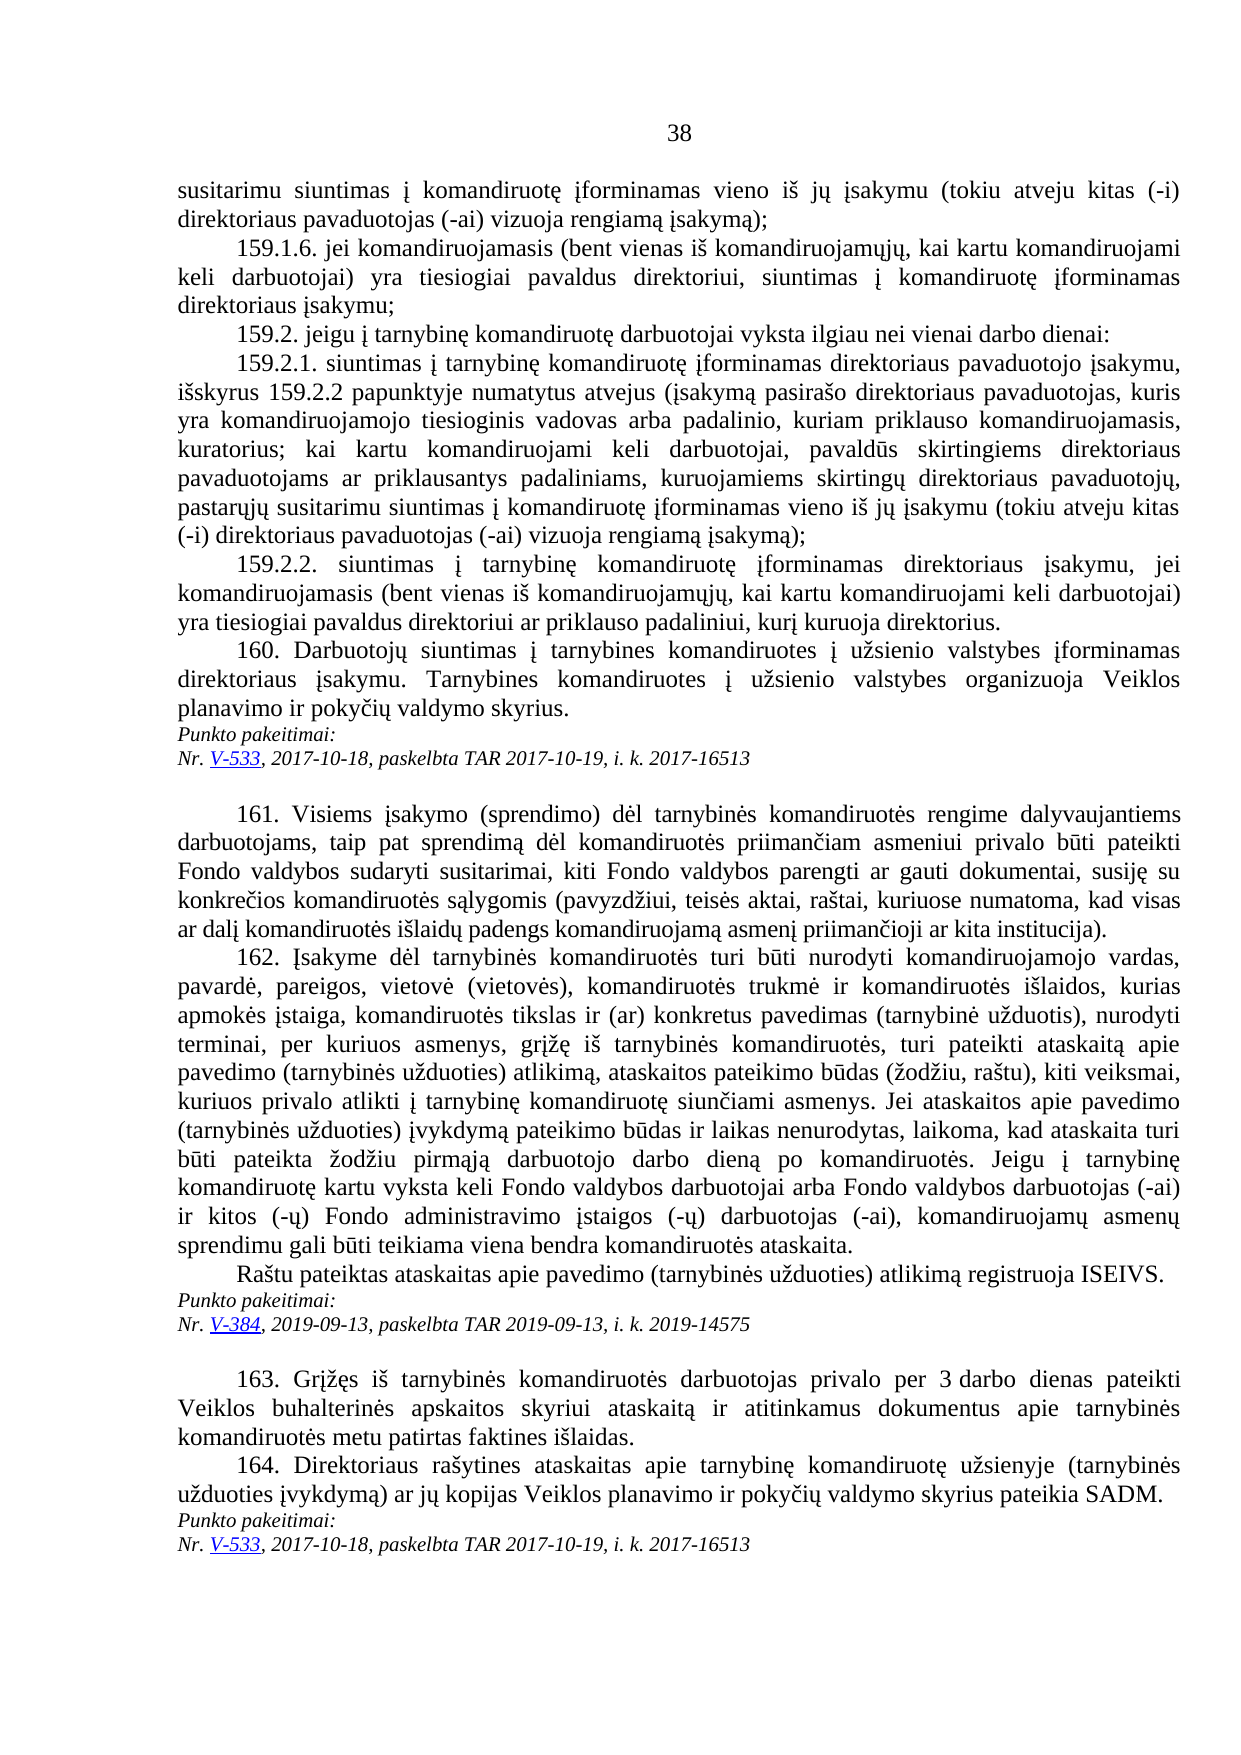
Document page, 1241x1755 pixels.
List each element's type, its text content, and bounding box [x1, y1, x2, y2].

text 161. Visiems įsakymo (sprendimo) dėl tarnybinės komandiruotės rengime dalyvaujantiems darbuotojams, taip pat sprendimą dėl komandiruotės priimančiam asmeniui privalo būti pateikti Fondo valdybos sudaryti susitarimai, kiti Fondo valdybos parengti ar gauti dokumentai, susiję su konkrečios komandiruotės sąlygomis (pavyzdžiui, teisės aktai, raštai, kuriuose numatoma, kad visas ar dalį komandiruotės išlaidų padengs komandiruojamą asmenį priimančioji ar kita institucija). [177, 799, 1181, 942]
text 159.2.1. siuntimas į tarnybinę komandiruotę įforminamas direktoriaus pavaduotojo įsakymu, išskyrus 159.2.2 papunktyje numatytus atvejus (įsakymą pasirašo direktoriaus pavaduotojas, kuris yra komandiruojamojo tiesioginis vadovas arba padalinio, kuriam priklauso komandiruojamasis, kuratorius; kai kartu komandiruojami keli darbuotojai, pavaldūs skirtingiems direktoriaus pavaduotojams ar priklausantys padaliniams, kuruojamiems skirtingų direktoriaus pavaduotojų, pastarųjų susitarimu siuntimas į komandiruotę įforminamas vieno iš jų įsakymu (tokiu atveju kitas (-i) direktoriaus pavaduotojas (-ai) vizuoja rengiamą įsakymą); [177, 348, 1181, 549]
text Nr. V-533, 2017-10-18, paskelbta TAR 2017-10-19, i. k. 2017-16513 [177, 746, 1181, 770]
text Punkto pakeitimai: [177, 1508, 1181, 1532]
text 159.2. jeigu į tarnybinę komandiruotę darbuotojai vyksta ilgiau nei vienai darbo dienai: [177, 319, 1181, 348]
text 163. Grįžęs iš tarnybinės komandiruotės darbuotojas privalo per 3 darbo dienas pateikti Veiklos buhalterinės apskaitos skyriui ataskaitą ir atitinkamus dokumentus apie tarnybinės komandiruotės metu patirtas faktines išlaidas. [177, 1364, 1181, 1451]
text 159.1.6. jei komandiruojamasis (bent vienas iš komandiruojamųjų, kai kartu komandiruojami keli darbuotojai) yra tiesiogiai pavaldus direktoriui, siuntimas į komandiruotę įforminamas direktoriaus įsakymu; [177, 233, 1181, 319]
text susitarimu siuntimas į komandiruotę įforminamas vieno iš jų įsakymu (tokiu atveju kitas (-i) direktoriaus pavaduotojas (-ai) vizuoja rengiamą įsakymą); [177, 176, 1181, 233]
text Nr. V-384, 2019-09-13, paskelbta TAR 2019-09-13, i. k. 2019-14575 [177, 1312, 1181, 1336]
text Punkto pakeitimai: [177, 1287, 1181, 1312]
text 162. Įsakyme dėl tarnybinės komandiruotės turi būti nurodyti komandiruojamojo vardas, pavardė, pareigos, vietovė (vietovės), komandiruotės trukmė ir komandiruotės išlaidos, kurias apmokės įstaiga, komandiruotės tikslas ir (ar) konkretus pavedimas (tarnybinė užduotis), nurodyti terminai, per kuriuos asmenys, grįžę iš tarnybinės komandiruotės, turi pateikti ataskaitą apie pavedimo (tarnybinės užduoties) atlikimą, ataskaitos pateikimo būdas (žodžiu, raštu), kiti veiksmai, kuriuos privalo atlikti į tarnybinę komandiruotę siunčiami asmenys. Jei ataskaitos apie pavedimo (tarnybinės užduoties) įvykdymą pateikimo būdas ir laikas nenurodytas, laikoma, kad ataskaita turi būti pateikta žodžiu pirmąją darbuotojo darbo dieną po komandiruotės. Jeigu į tarnybinę komandiruotę kartu vyksta keli Fondo valdybos darbuotojai arba Fondo valdybos darbuotojas (-ai) ir kitos (-ų) Fondo administravimo įstaigos (-ų) darbuotojas (-ai), komandiruojamų asmenų sprendimu gali būti teikiama viena bendra komandiruotės ataskaita. [177, 942, 1181, 1259]
text 164. Direktoriaus rašytines ataskaitas apie tarnybinę komandiruotę užsienyje (tarnybinės užduoties įvykdymą) ar jų kopijas Veiklos planavimo ir pokyčių valdymo skyrius pateikia SADM. [177, 1451, 1181, 1508]
text Nr. V-533, 2017-10-18, paskelbta TAR 2017-10-19, i. k. 2017-16513 [177, 1532, 1181, 1556]
text 159.2.2. siuntimas į tarnybinę komandiruotę įforminamas direktoriaus įsakymu, jei komandiruojamasis (bent vienas iš komandiruojamųjų, kai kartu komandiruojami keli darbuotojai) yra tiesiogiai pavaldus direktoriui ar priklauso padaliniui, kurį kuruoja direktorius. [177, 549, 1181, 636]
text Punkto pakeitimai: [177, 722, 1181, 746]
text Raštu pateiktas ataskaitas apie pavedimo (tarnybinės užduoties) atlikimą registruoja ISEIVS. [177, 1259, 1181, 1287]
text 160. Darbuotojų siuntimas į tarnybines komandiruotes į užsienio valstybes įforminamas direktoriaus įsakymu. Tarnybines komandiruotes į užsienio valstybes organizuoja Veiklos planavimo ir pokyčių valdymo skyrius. [177, 636, 1181, 722]
